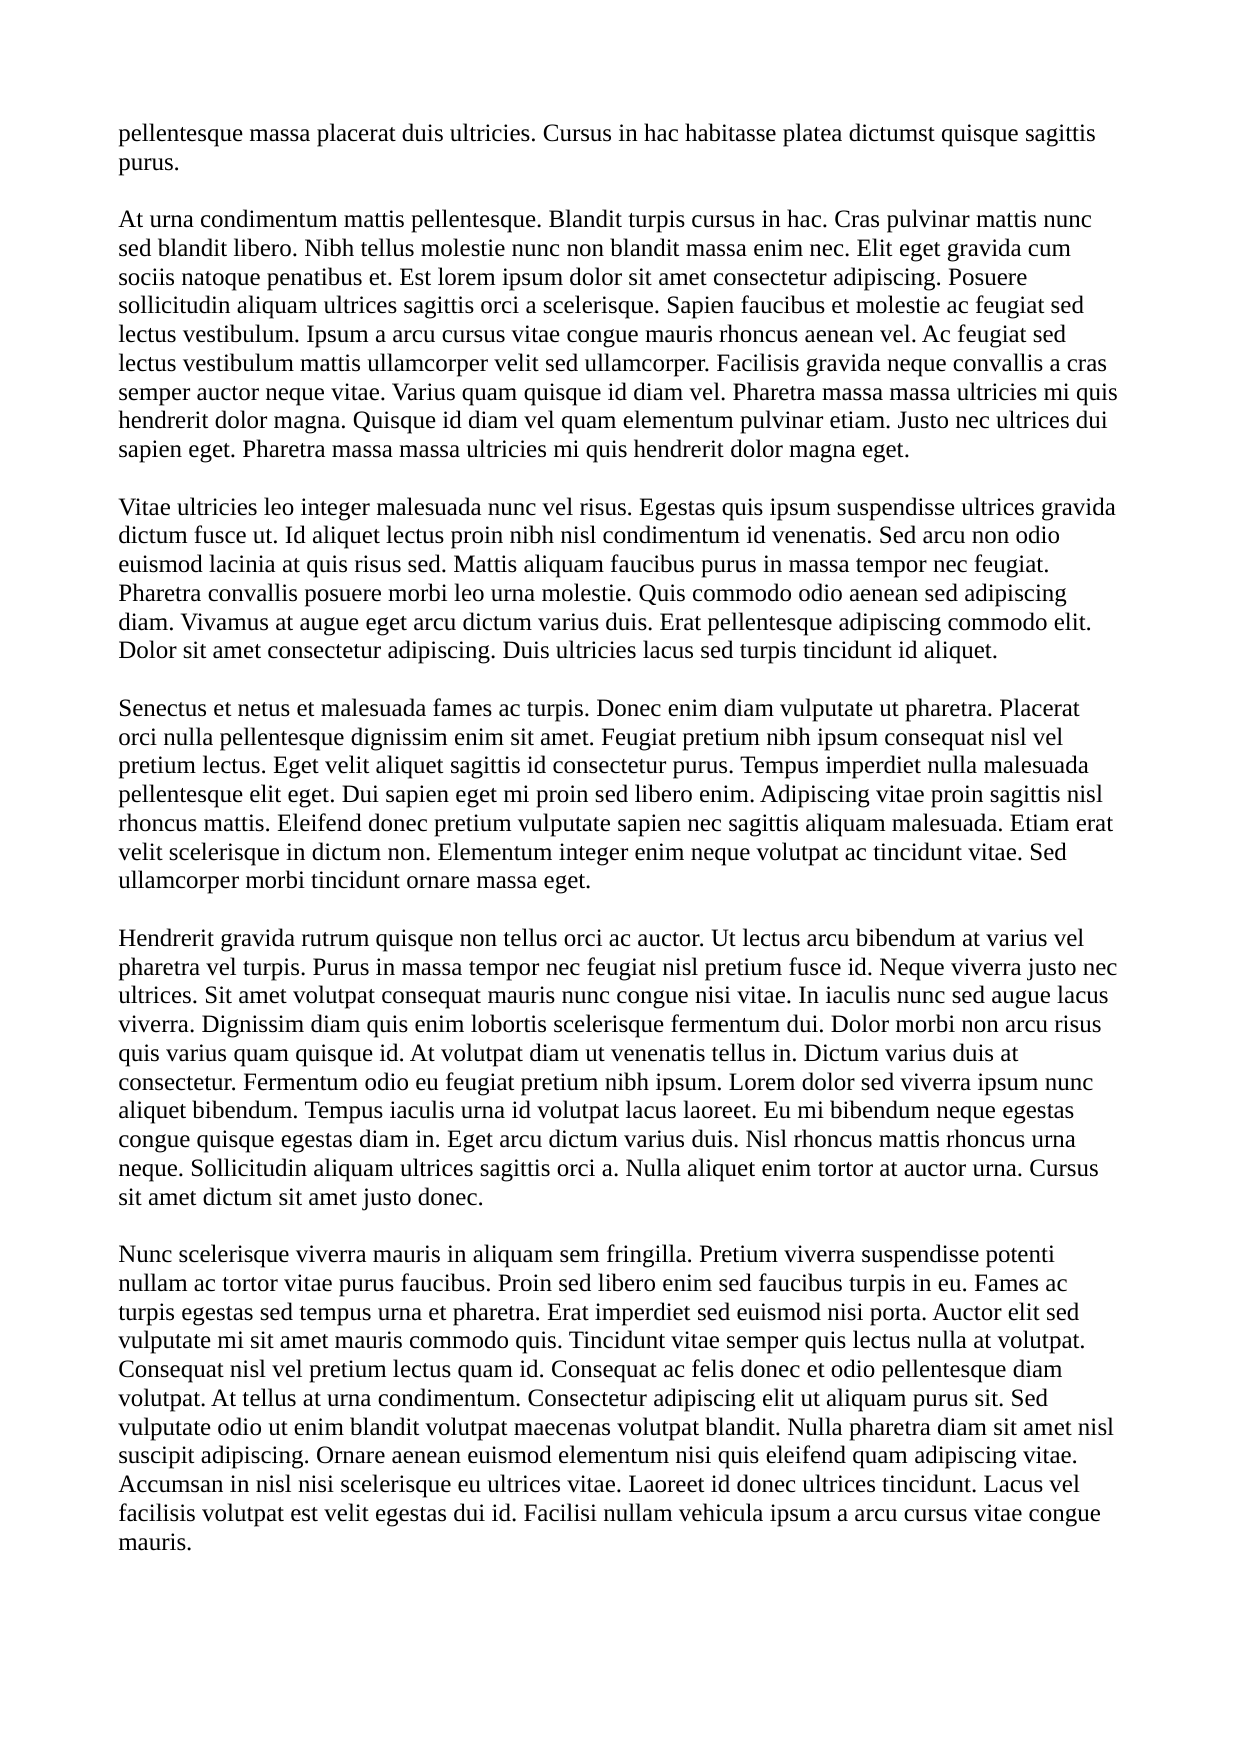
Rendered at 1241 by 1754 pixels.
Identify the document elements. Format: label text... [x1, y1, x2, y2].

text At urna condimentum mattis pellentesque. Blandit turpis cursus in hac. Cras pulvinar mattis nunc sed blandit libero. Nibh tellus molestie nunc non blandit massa enim nec. Elit eget gravida cum sociis natoque penatibus et. Est lorem ipsum dolor sit amet consectetur adipiscing. Posuere sollicitudin aliquam ultrices sagittis orci a scelerisque. Sapien faucibus et molestie ac feugiat sed lectus vestibulum. Ipsum a arcu cursus vitae congue mauris rhoncus aenean vel. Ac feugiat sed lectus vestibulum mattis ullamcorper velit sed ullamcorper. Facilisis gravida neque convallis a cras semper auctor neque vitae. Varius quam quisque id diam vel. Pharetra massa massa ultricies mi quis hendrerit dolor magna. Quisque id diam vel quam elementum pulvinar etiam. Justo nec ultrices dui sapien eget. Pharetra massa massa ultricies mi quis hendrerit dolor magna eget. [118, 204, 1122, 463]
text Vitae ultricies leo integer malesuada nunc vel risus. Egestas quis ipsum suspendisse ultrices gravida dictum fusce ut. Id aliquet lectus proin nibh nisl condimentum id venenatis. Sed arcu non odio euismod lacinia at quis risus sed. Mattis aliquam faucibus purus in massa tempor nec feugiat. Pharetra convallis posuere morbi leo urna molestie. Quis commodo odio aenean sed adipiscing diam. Vivamus at augue eget arcu dictum varius duis. Erat pellentesque adipiscing commodo elit. Dolor sit amet consectetur adipiscing. Duis ultricies lacus sed turpis tincidunt id aliquet. [118, 492, 1122, 664]
text Senectus et netus et malesuada fames ac turpis. Donec enim diam vulputate ut pharetra. Placerat orci nulla pellentesque dignissim enim sit amet. Feugiat pretium nibh ipsum consequat nisl vel pretium lectus. Eget velit aliquet sagittis id consectetur purus. Tempus imperdiet nulla malesuada pellentesque elit eget. Dui sapien eget mi proin sed libero enim. Adipiscing vitae proin sagittis nisl rhoncus mattis. Eleifend donec pretium vulputate sapien nec sagittis aliquam malesuada. Etiam erat velit scelerisque in dictum non. Elementum integer enim neque volutpat ac tincidunt vitae. Sed ullamcorper morbi tincidunt ornare massa eget. [118, 693, 1122, 894]
text Hendrerit gravida rutrum quisque non tellus orci ac auctor. Ut lectus arcu bibendum at varius vel pharetra vel turpis. Purus in massa tempor nec feugiat nisl pretium fusce id. Neque viverra justo nec ultrices. Sit amet volutpat consequat mauris nunc congue nisi vitae. In iaculis nunc sed augue lacus viverra. Dignissim diam quis enim lobortis scelerisque fermentum dui. Dolor morbi non arcu risus quis varius quam quisque id. At volutpat diam ut venenatis tellus in. Dictum varius duis at consectetur. Fermentum odio eu feugiat pretium nibh ipsum. Lorem dolor sed viverra ipsum nunc aliquet bibendum. Tempus iaculis urna id volutpat lacus laoreet. Eu mi bibendum neque egestas congue quisque egestas diam in. Eget arcu dictum varius duis. Nisl rhoncus mattis rhoncus urna neque. Sollicitudin aliquam ultrices sagittis orci a. Nulla aliquet enim tortor at auctor urna. Cursus sit amet dictum sit amet justo donec. [118, 923, 1122, 1211]
text pellentesque massa placerat duis ultricies. Cursus in hac habitasse platea dictumst quisque sagittis purus. [118, 118, 1122, 176]
text Nunc scelerisque viverra mauris in aliquam sem fringilla. Pretium viverra suspendisse potenti nullam ac tortor vitae purus faucibus. Proin sed libero enim sed faucibus turpis in eu. Fames ac turpis egestas sed tempus urna et pharetra. Erat imperdiet sed euismod nisi porta. Auctor elit sed vulputate mi sit amet mauris commodo quis. Tincidunt vitae semper quis lectus nulla at volutpat. Consequat nisl vel pretium lectus quam id. Consequat ac felis donec et odio pellentesque diam volutpat. At tellus at urna condimentum. Consectetur adipiscing elit ut aliquam purus sit. Sed vulputate odio ut enim blandit volutpat maecenas volutpat blandit. Nulla pharetra diam sit amet nisl suscipit adipiscing. Ornare aenean euismod elementum nisi quis eleifend quam adipiscing vitae. Accumsan in nisl nisi scelerisque eu ultrices vitae. Laoreet id donec ultrices tincidunt. Lacus vel facilisis volutpat est velit egestas dui id. Facilisi nullam vehicula ipsum a arcu cursus vitae congue mauris. [118, 1239, 1122, 1556]
